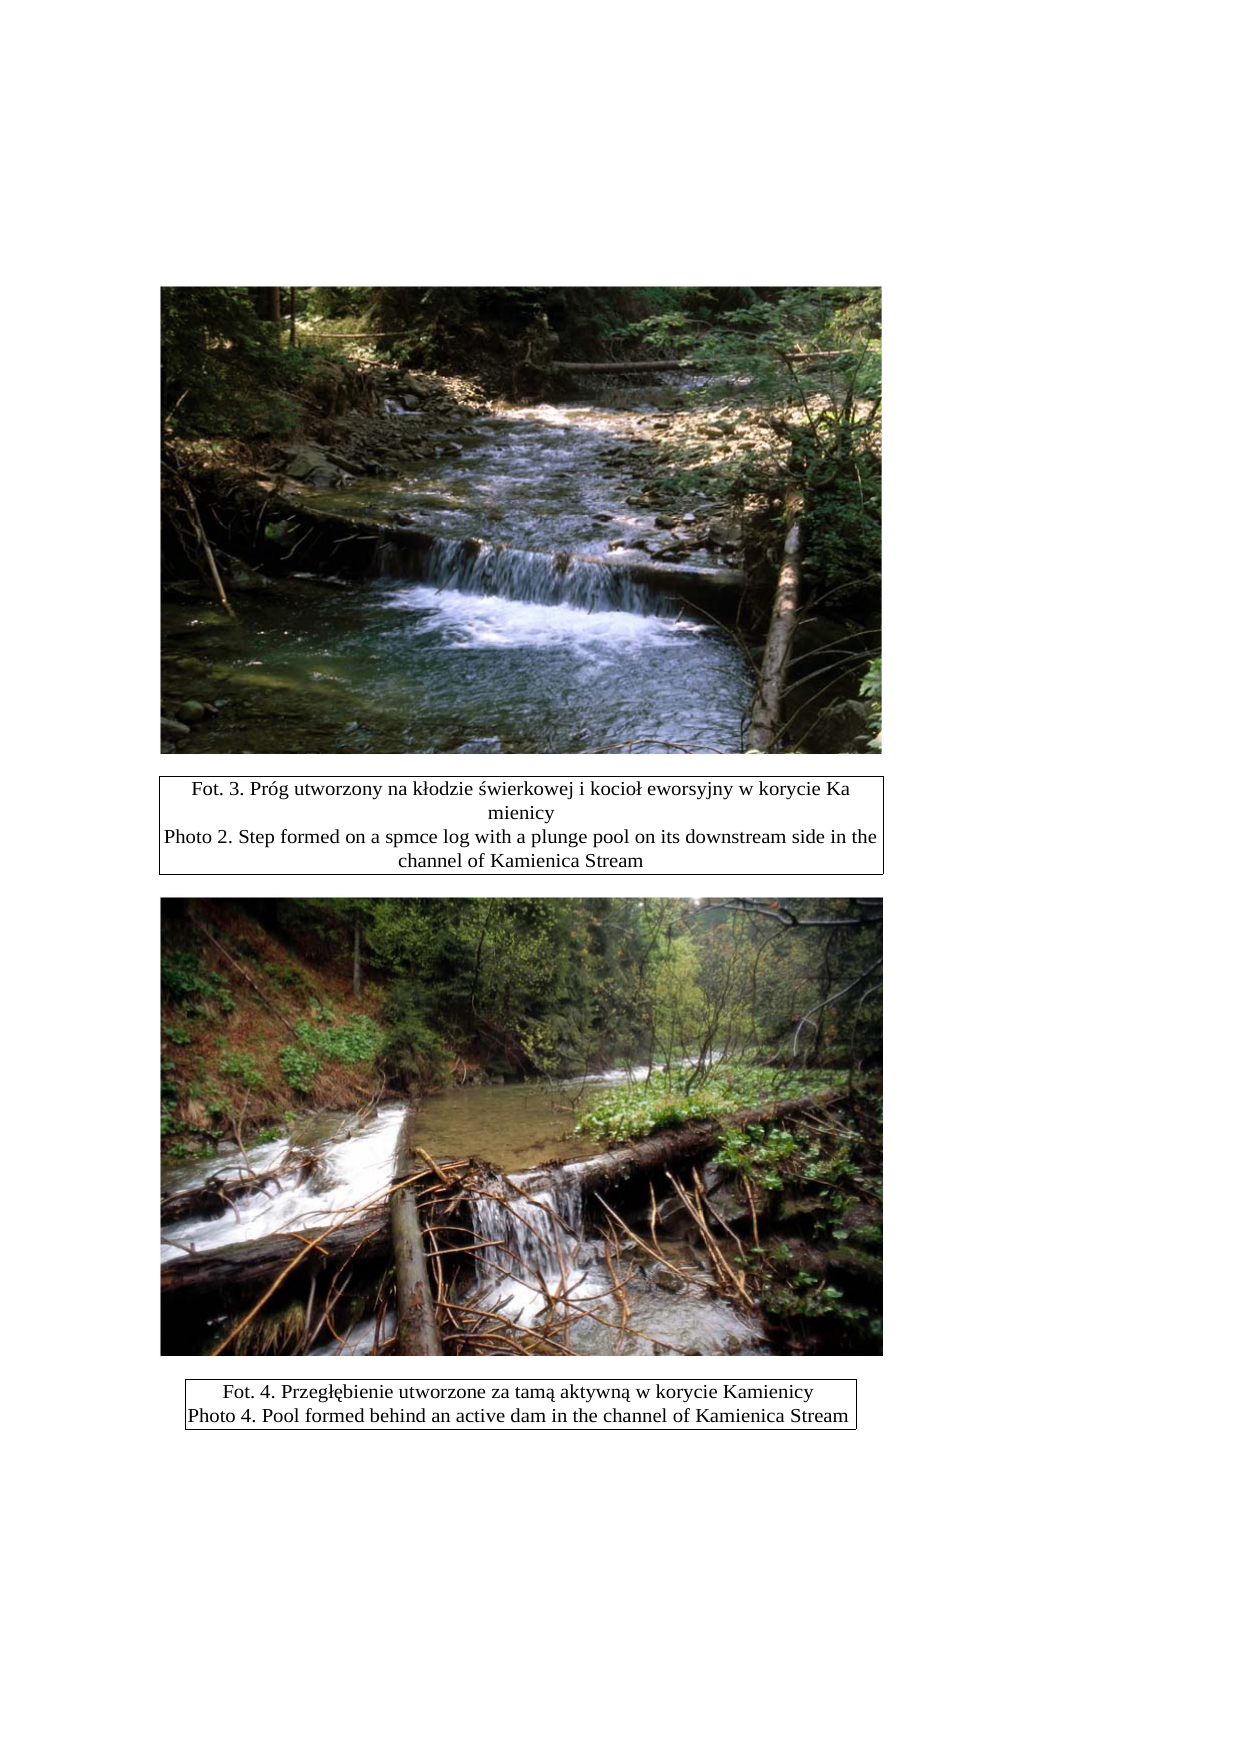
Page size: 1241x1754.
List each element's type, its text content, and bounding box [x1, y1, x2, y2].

picture [158, 895, 884, 1358]
text Photo 2. Step formed on a spmce log with a plunge pool on its downstream side in the channel of Kamienica Stream [161, 825, 881, 872]
text Fot. 4. Przegłębienie utworzone za tamą aktywną w korycie Kamienicy Photo 4. Pool formed behind an active dam in the channel of Kamienica Stream [187, 1380, 856, 1427]
text Fot. 3. Próg utworzony na kłodzie świerkowej i kocioł eworsyjny w korycie Ka­ mienicy [161, 777, 881, 824]
picture [158, 284, 882, 756]
